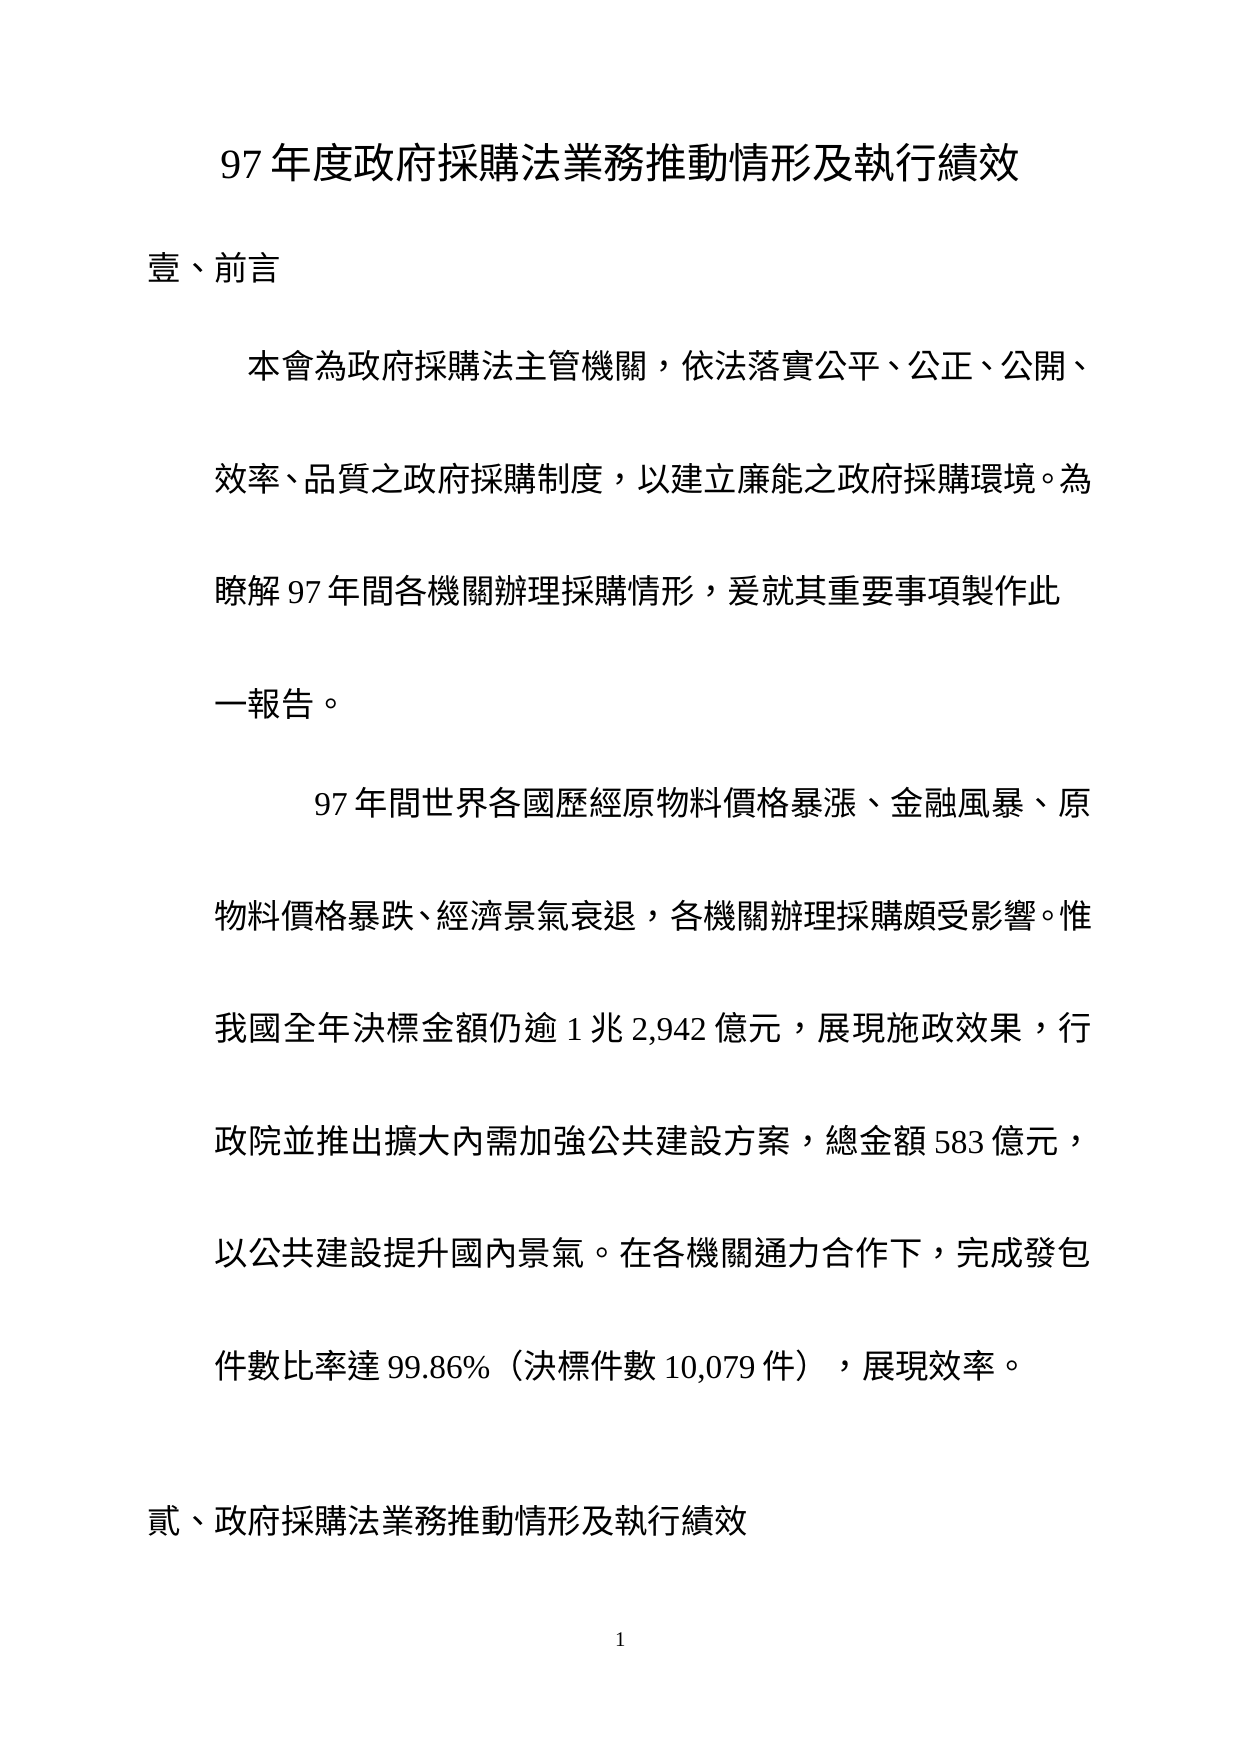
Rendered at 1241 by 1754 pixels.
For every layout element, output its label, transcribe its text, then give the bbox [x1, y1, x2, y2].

text 壹、前言 [148, 228, 1092, 303]
text 本會為政府採購法主管機關，依法落實公平、公正、公開、效率、品質之政府採購制度，以建立廉能之政府採購環境。為瞭解97年間各機關辦理採購情形，爰就其重要事項製作此一報告。 [148, 327, 1092, 739]
text 97年度政府採購法業務推動情形及執行績效 [148, 123, 1092, 198]
text 貳、政府採購法業務推動情形及執行績效 [148, 1481, 1092, 1556]
text 97年間世界各國歷經原物料價格暴漲、金融風暴、原物料價格暴跌、經濟景氣衰退，各機關辦理採購頗受影響。惟我國全年決標金額仍逾1兆2,942億元，展現施政效果，行政院並推出擴大內需加強公共建設方案，總金額583億元，以公共建設提升國內景氣。在各機關通力合作下，完成發包件數比率達99.86%（決標件數10,079件），展現效率。 [214, 763, 1092, 1401]
